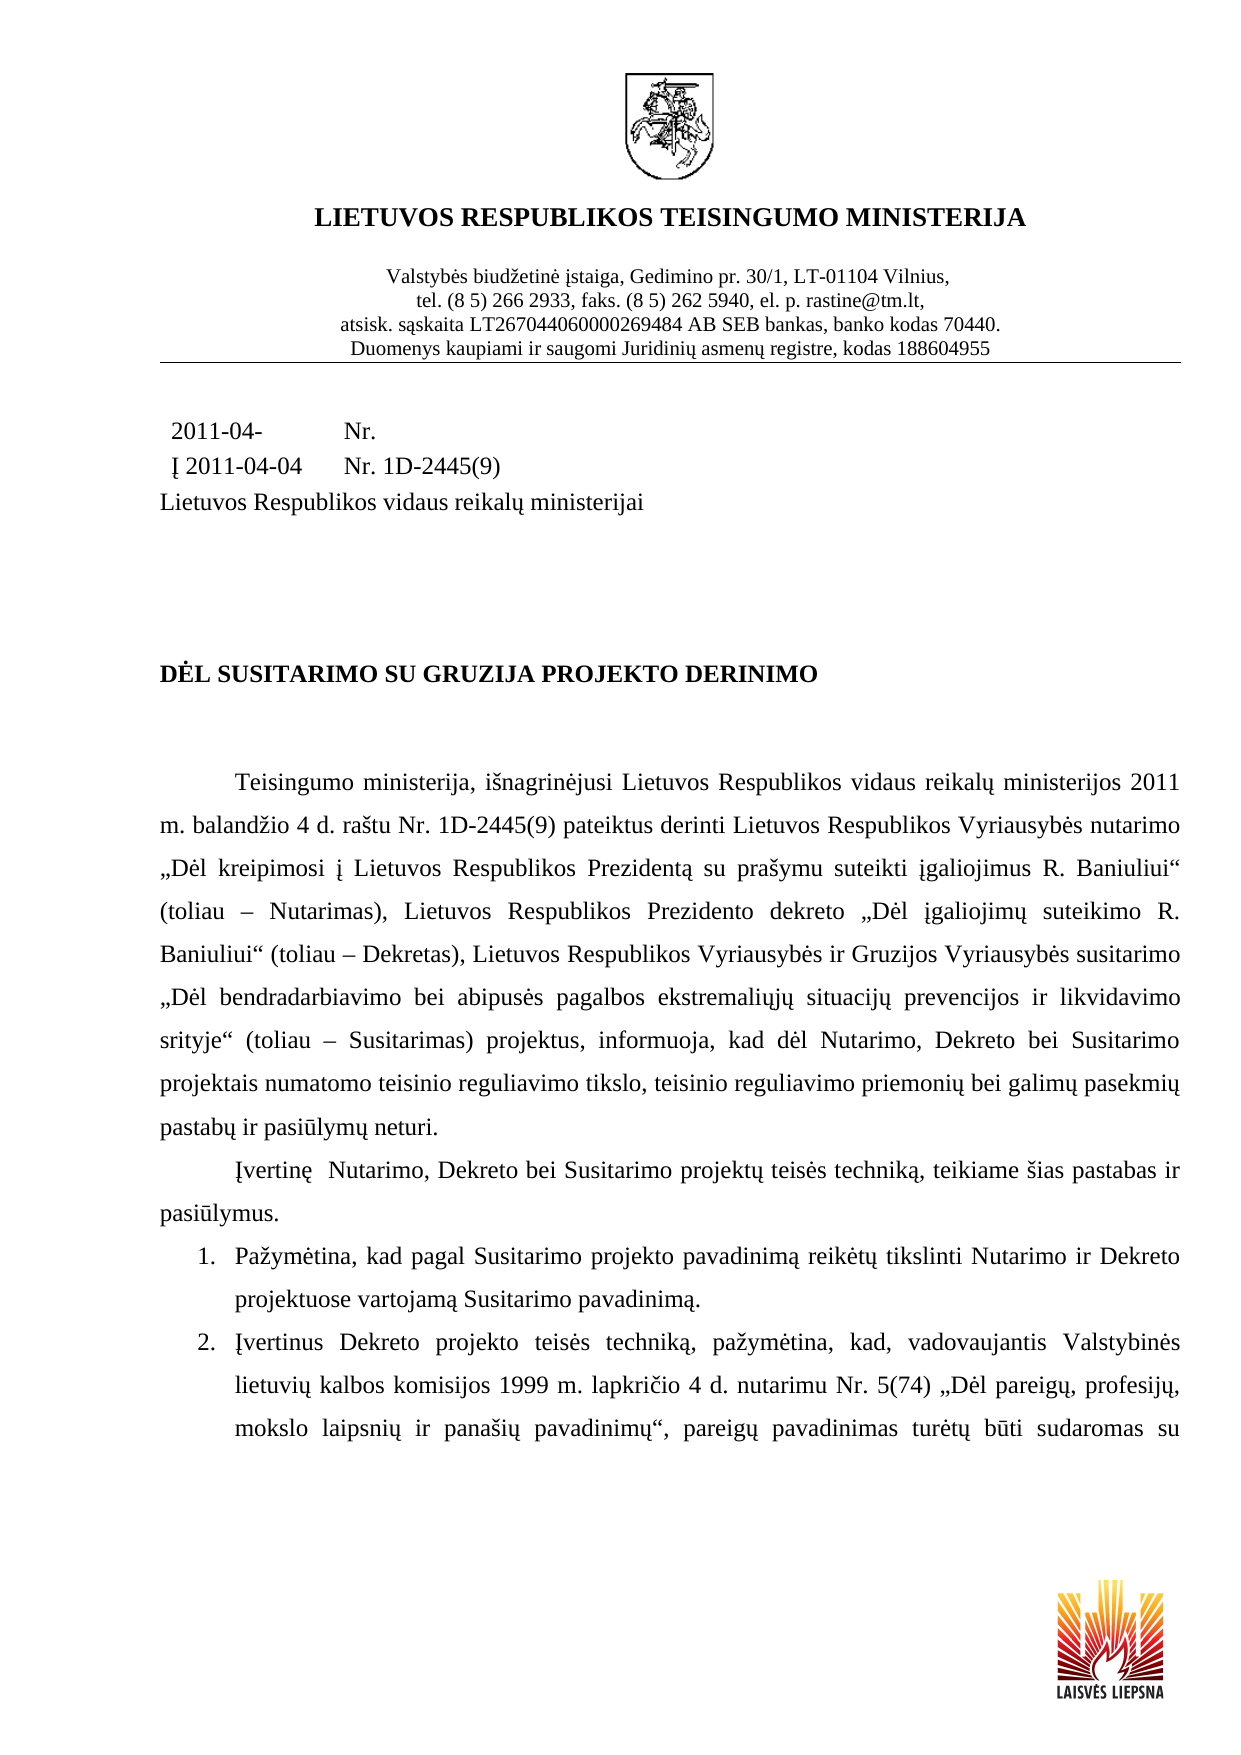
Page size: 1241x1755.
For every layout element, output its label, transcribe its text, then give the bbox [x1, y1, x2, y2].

text tel. (8 5) 266 2933, faks. (8 5) 262 5940, el. p. rastine@tm.lt, [159, 288, 1181, 312]
list Įvertinus Dekreto projekto teisės techniką, pažymėtina, kad, vadovaujantis Valstybinės lietuvių kalbos komisijos 1999 m. lapkričio 4 d. nutarimu Nr. 5(74) „Dėl pareigų, profesijų, mokslo laipsnių ir panašių pavadinimų“, pareigų pavadinimas turėtų būti sudaromas su [197, 1327, 1181, 1442]
table_cell Į 2011-04-04 [160, 451, 332, 487]
text LIETUVOS RESPUBLIKOS TEISINGUMO MINISTERIJA [159, 201, 1181, 232]
text DĖL susitarimo su gruzija projekto derinimo [159, 659, 1190, 688]
table_cell Nr. 1D-2445(9) [333, 451, 580, 487]
text Valstybės biudžetinė įstaiga, Gedimino pr. 30/1, LT-01104 Vilnius, [159, 263, 1181, 288]
text Duomenys kaupiami ir saugomi Juridinių asmenų registre, kodas 188604955 [159, 336, 1181, 363]
text atsisk. sąskaita LT267044060000269484 AB SEB bankas, banko kodas 70440. [159, 312, 1181, 336]
text Įvertinę Nutarimo, Dekreto bei Susitarimo projektų teisės techniką, teikiame šias pastabas ir pasiūlymus. [159, 1155, 1181, 1227]
list Pažymėtina, kad pagal Susitarimo projekto pavadinimą reikėtų tikslinti Nutarimo ir Dekreto projektuose vartojamą Susitarimo pavadinimą. [197, 1241, 1181, 1313]
text Lietuvos Respublikos vidaus reikalų ministerijai [159, 487, 1148, 515]
table_header 2011-04- [160, 416, 332, 451]
table_header Nr. [333, 416, 585, 451]
text Teisingumo ministerija, išnagrinėjusi Lietuvos Respublikos vidaus reikalų ministerijos 2011 m. balandžio 4 d. raštu Nr. 1D-2445(9) pateiktus derinti Lietuvos Respublikos Vyriausybės nutarimo „Dėl kreipimosi į Lietuvos Respublikos Prezidentą su prašymu suteikti įgaliojimus R. Baniuliui“ (toliau – Nutarimas), Lietuvos Respublikos Prezidento dekreto „Dėl įgaliojimų suteikimo R. Baniuliui“ (toliau – Dekretas), Lietuvos Respublikos Vyriausybės ir Gruzijos Vyriausybės susitarimo „Dėl bendradarbiavimo bei abipusės pagalbos ekstremaliųjų situacijų prevencijos ir likvidavimo srityje“ (toliau – Susitarimas) projektus, informuoja, kad dėl Nutarimo, Dekreto bei Susitarimo projektais numatomo teisinio reguliavimo tikslo, teisinio reguliavimo priemonių bei galimų pasekmių pastabų ir pasiūlymų neturi. [159, 767, 1181, 1140]
table_cell [580, 451, 585, 487]
